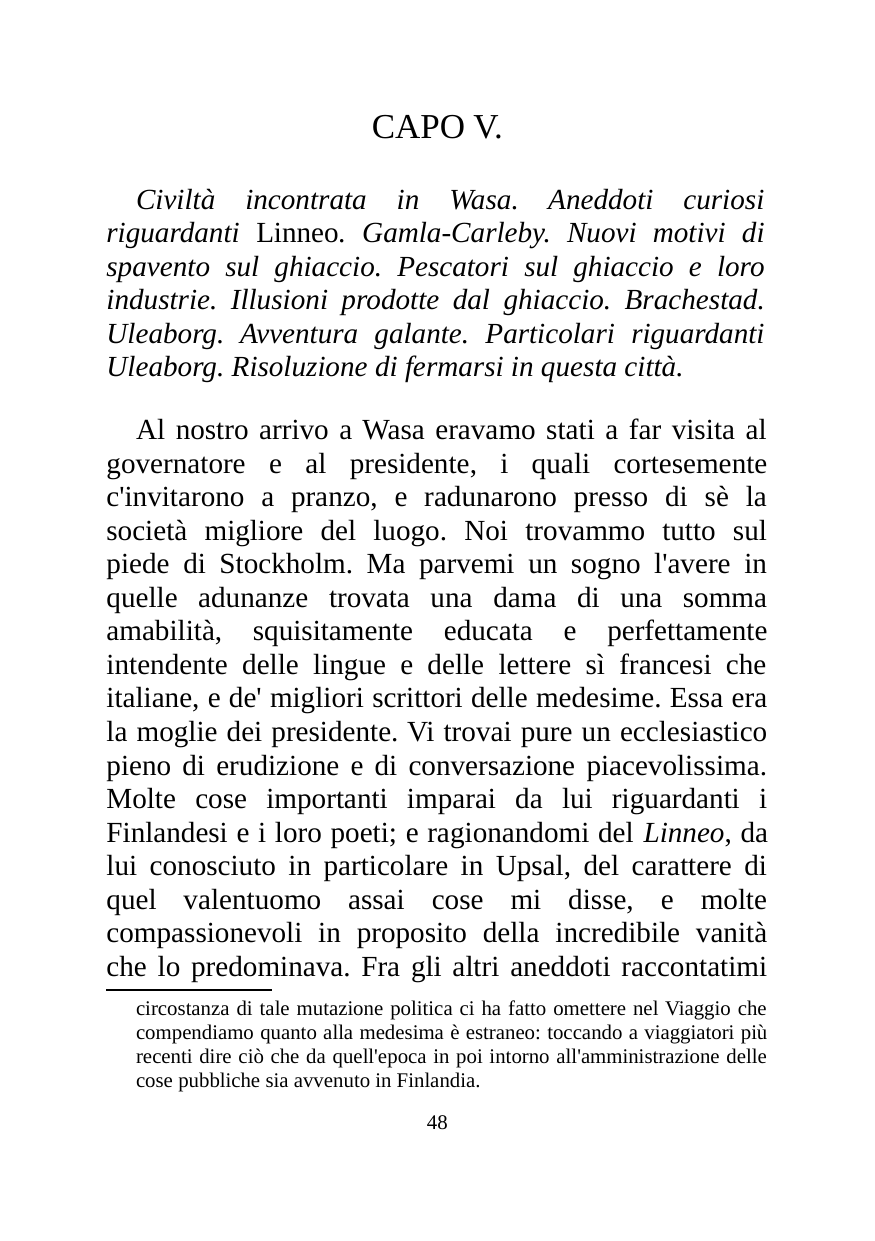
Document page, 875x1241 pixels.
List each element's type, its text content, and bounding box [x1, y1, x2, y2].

text circostanza di tale mutazione politica ci ha fatto omettere nel Viaggio che compendiamo quanto alla medesima è estraneo: toccando a viaggiatori più recenti dire ciò che da quell'epoca in poi intorno all'amministrazione delle cose pubbliche sia avvenuto in Finlandia. [106, 996, 768, 1092]
text Al nostro arrivo a Wasa eravamo stati a far visita al governatore e al presidente, i quali cortesemente c'invitarono a pranzo, e radunarono presso di sè la società migliore del luogo. Noi trovammo tutto sul piede di Stockholm. Ma parvemi un sogno l'avere in quelle adunanze trovata una dama di una somma amabilità, squisitamente educata e perfettamente intendente delle lingue e delle lettere sì francesi che italiane, e de' migliori scrittori delle medesime. Essa era la moglie dei presidente. Vi trovai pure un ecclesiastico pieno di erudizione e di conversazione piacevolissima. Molte cose importanti imparai da lui riguardanti i Finlandesi e i loro poeti; e ragionandomi del Linneo, da lui conosciuto in particolare in Upsal, del carattere di quel valentuomo assai cose mi disse, e molte compassionevoli in proposito della incredibile vanità che lo predominava. Fra gli altri aneddoti raccontatimi [106, 412, 768, 982]
subtitle CAPO V. [106, 106, 768, 146]
text Civiltà incontrata in Wasa. Aneddoti curiosi riguardanti Linneo. Gamla-Carleby. Nuovi motivi di spavento sul ghiaccio. Pescatori sul ghiaccio e loro industrie. Illusioni prodotte dal ghiaccio. Brachestad. Uleaborg. Avventura galante. Particolari riguardanti Uleaborg. Risoluzione di fermarsi in questa città. [106, 182, 768, 383]
